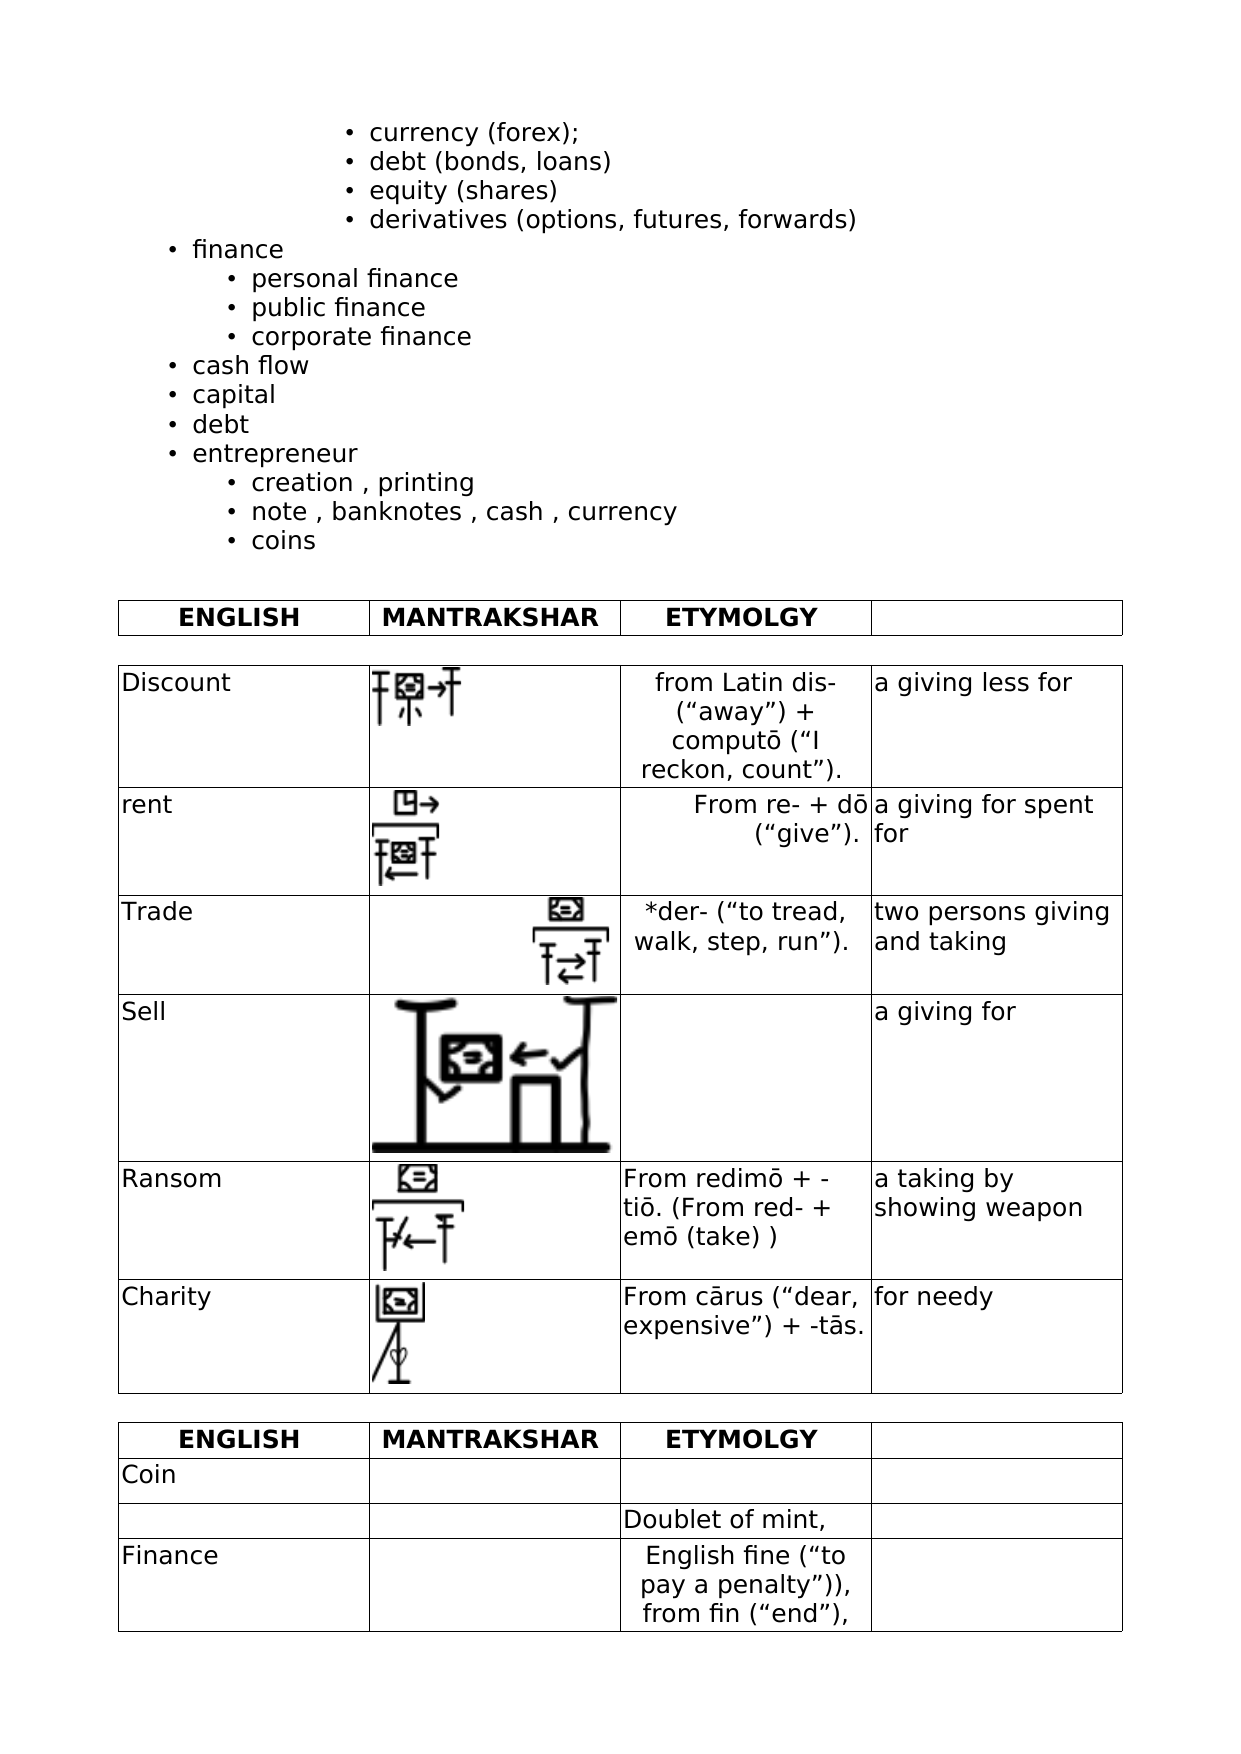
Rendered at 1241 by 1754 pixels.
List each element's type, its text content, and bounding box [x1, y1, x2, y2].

table_header MANTRAKSHAR [370, 601, 620, 635]
table_cell [370, 995, 620, 1161]
table_cell a taking by showing weapon [872, 1162, 1122, 1279]
table_header ETYMOLGY [621, 1423, 871, 1457]
table_header [872, 601, 1122, 635]
table_header ENGLISH [119, 1423, 369, 1457]
table_cell [621, 995, 871, 1161]
picture [372, 1164, 465, 1271]
table_cell From redimō +‎ -tiō. (From red- +‎ emō (take) ) [621, 1162, 871, 1279]
table_cell From cārus (“dear, expensive”) +‎ -tās. [621, 1280, 871, 1393]
table_header Discount [119, 666, 369, 787]
table_header ETYMOLGY [621, 601, 871, 635]
table_cell Sell [119, 995, 369, 1161]
list coins [236, 526, 1122, 556]
list debt (bonds, loans) [354, 147, 1122, 176]
table_cell [370, 1504, 620, 1538]
table_cell [370, 788, 620, 894]
table_header [872, 1423, 1122, 1457]
table_cell two persons giving and taking [872, 896, 1122, 994]
list entrepreneur [177, 439, 1122, 468]
picture [532, 897, 610, 985]
table_cell a giving for [872, 995, 1122, 1161]
table_header from Latin dis- (“away”) + computō (“I reckon, count”). [621, 666, 871, 787]
table_cell [370, 896, 620, 994]
list derivatives (options, futures, forwards) [354, 206, 1122, 235]
picture [372, 790, 440, 886]
picture [372, 1282, 425, 1384]
table_cell Doublet of mint, [621, 1504, 871, 1538]
table_cell *der- (“to tread, walk, step, run”). [621, 896, 871, 994]
picture [372, 667, 462, 726]
table_cell English fine (“to pay a penalty”)), from fin (“end”), [621, 1539, 871, 1631]
table_cell [370, 1280, 620, 1393]
table_cell Ransom [119, 1162, 369, 1279]
list personal finance [236, 264, 1122, 293]
table_cell Finance [119, 1539, 369, 1631]
table_header ENGLISH [119, 601, 369, 635]
table_cell [872, 1539, 1122, 1631]
table_cell [872, 1504, 1122, 1538]
list finance [177, 235, 1122, 264]
table_header MANTRAKSHAR [370, 1423, 620, 1457]
list currency (forex); [354, 118, 1122, 147]
list equity (shares) [354, 176, 1122, 206]
picture [372, 996, 618, 1153]
table_cell Charity [119, 1280, 369, 1393]
table_cell rent [119, 788, 369, 894]
list note , banknotes , cash , currency [236, 497, 1122, 526]
list public finance [236, 293, 1122, 322]
table_cell [119, 1504, 369, 1538]
table_cell [370, 1539, 620, 1631]
list capital [177, 381, 1122, 410]
list debt [177, 410, 1122, 439]
table_cell for needy [872, 1280, 1122, 1393]
table_cell Coin [119, 1459, 369, 1503]
table_header a giving less for [872, 666, 1122, 787]
table_cell Trade [119, 896, 369, 994]
table_cell From re- + dō (“give”). [621, 788, 871, 894]
list cash flow [177, 351, 1122, 381]
table_header [370, 666, 620, 787]
table_cell a giving for spent for [872, 788, 1122, 894]
table_cell [370, 1162, 620, 1279]
list creation , printing [236, 468, 1122, 497]
table_cell [621, 1459, 871, 1503]
table_cell [872, 1459, 1122, 1503]
table_cell [370, 1459, 620, 1503]
list corporate finance [236, 322, 1122, 351]
